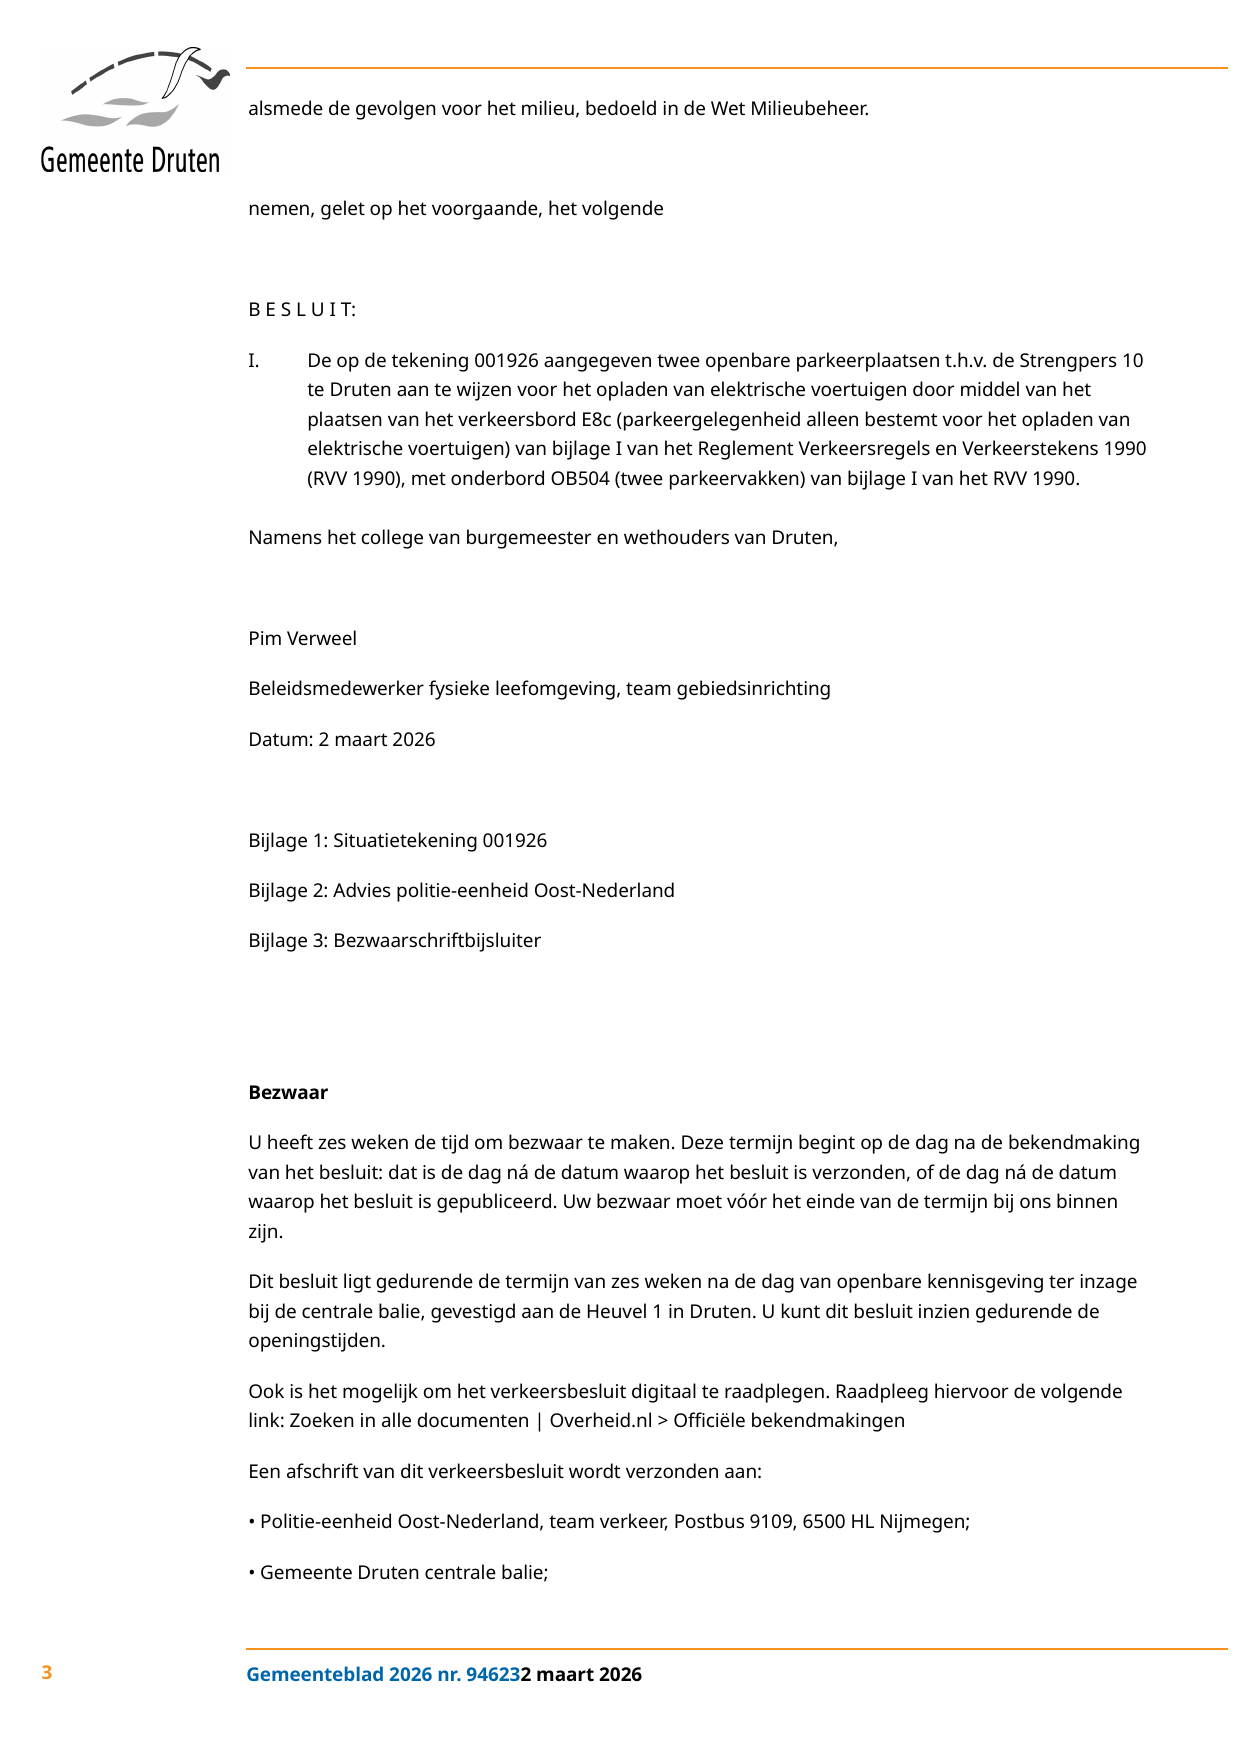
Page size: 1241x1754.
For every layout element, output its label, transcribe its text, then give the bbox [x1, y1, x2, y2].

text B E S L U I T: [248, 296, 1152, 322]
text • Gemeente Druten centrale balie; [248, 1559, 1152, 1585]
text Datum: 2 maart 2026 [248, 726, 1152, 752]
text Bijlage 1: Situatietekening 001926 [248, 827, 1152, 853]
text Namens het college van burgemeester en wethouders van Druten, [248, 524, 1152, 550]
text Bezwaar [248, 1079, 1152, 1105]
text Bijlage 2: Advies politie-eenheid Oost-Nederland [248, 877, 1152, 903]
picture [41, 47, 231, 172]
list De op de tekening 001926 aangegeven twee openbare parkeerplaatsen t.h.v. de Strengpers 10 te Druten aan te wijzen voor het opladen van elektrische voertuigen door middel van het plaatsen van het verkeersbord E8c (parkeergelegenheid alleen bestemt voor het opladen van elektrische voertuigen) van bijlage I van het Reglement Verkeersregels en Verkeerstekens 1990 (RVV 1990), met onderbord OB504 (twee parkeervakken) van bijlage I van het RVV 1990. [248, 347, 1152, 491]
text • Politie-eenheid Oost-Nederland, team verkeer, Postbus 9109, 6500 HL Nijmegen; [248, 1508, 1152, 1534]
text Ook is het mogelijk om het verkeersbesluit digitaal te raadplegen. Raadpleeg hiervoor de volgende link: Zoeken in alle documenten | Overheid.nl > Officiële bekendmakingen [248, 1378, 1152, 1433]
text U heeft zes weken de tijd om bezwaar te maken. Deze termijn begint op de dag na de bekendmaking van het besluit: dat is de dag ná de datum waarop het besluit is verzonden, of de dag ná de datum waarop het besluit is gepubliceerd. Uw bezwaar moet vóór het einde van de termijn bij ons binnen zijn. [248, 1129, 1152, 1244]
text nemen, gelet op het voorgaande, het volgende [248, 196, 1152, 221]
text Bijlage 3: Bezwaarschriftbijsluiter [248, 928, 1152, 953]
text Een afschrift van dit verkeersbesluit wordt verzonden aan: [248, 1458, 1152, 1484]
text Dit besluit ligt gedurende de termijn van zes weken na de dag van openbare kennisgeving ter inzage bij de centrale balie, gevestigd aan de Heuvel 1 in Druten. U kunt dit besluit inzien gedurende de openingstijden. [248, 1268, 1152, 1353]
text Pim Verweel [248, 625, 1152, 651]
text alsmede de gevolgen voor het milieu, bedoeld in de Wet Milieubeheer. [248, 95, 1152, 121]
text Beleidsmedewerker fysieke leefomgeving, team gebiedsinrichting [248, 676, 1152, 701]
